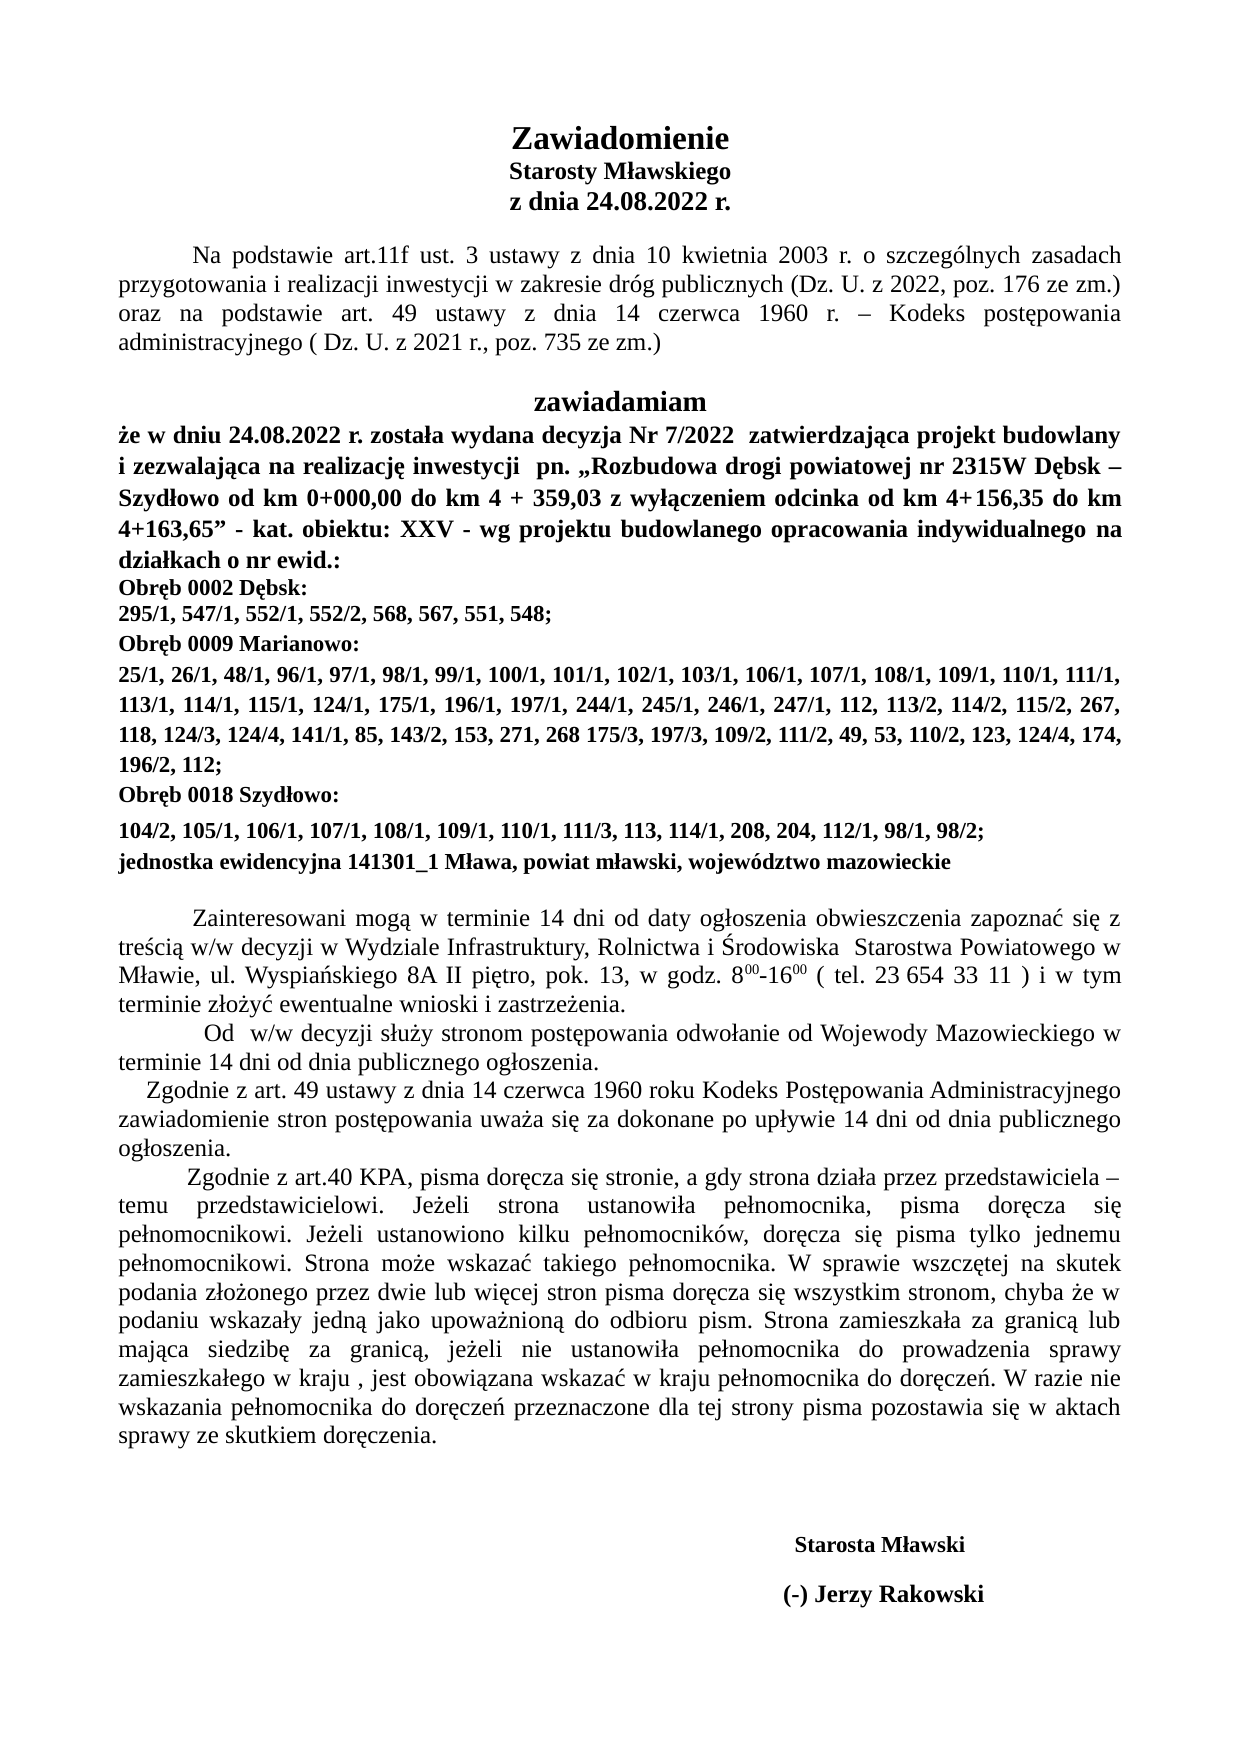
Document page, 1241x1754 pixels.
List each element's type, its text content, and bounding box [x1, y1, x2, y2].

text Obręb 0002 Dębsk: [118, 574, 1122, 600]
text 25/1, 26/1, 48/1, 96/1, 97/1, 98/1, 99/1, 100/1, 101/1, 102/1, 103/1, 106/1, 107/1, 108/1, 109/1, 110/1, 111/1, 113/1, 114/1, 115/1, 124/1, 175/1, 196/1, 197/1, 244/1, 245/1, 246/1, 247/1, 112, 113/2, 114/2, 115/2, 267, 118, 124/3, 124/4, 141/1, 85, 143/2, 153, 271, 268 175/3, 197/3, 109/2, 111/2, 49, 53, 110/2, 123, 124/4, 174, 196/2, 112; [118, 661, 1122, 778]
text Obręb 0018 Szydłowo: [118, 782, 1122, 808]
text jednostka ewidencyjna 141301_1 Mława, powiat mławski, województwo mazowieckie [118, 843, 1122, 874]
text Obręb 0009 Marianowo: [118, 631, 1122, 657]
text Starosty Mławskiego [118, 156, 1122, 185]
text Zawiadomienie [118, 118, 1122, 156]
text 104/2, 105/1, 106/1, 107/1, 108/1, 109/1, 110/1, 111/3, 113, 114/1, 208, 204, 112/1, 98/1, 98/2; [118, 812, 1122, 843]
text Zgodnie z art. 49 ustawy z dnia 14 czerwca 1960 roku Kodeks Postępowania Administracyjnego zawiadomienie stron postępowania uważa się za dokonane po upływie 14 dni od dnia publicznego ogłoszenia. [118, 1076, 1122, 1162]
text Na podstawie art.11f ust. 3 ustawy z dnia 10 kwietnia 2003 r. o szczególnych zasadach przygotowania i realizacji inwestycji w zakresie dróg publicznych (Dz. U. z 2022, poz. 176 ze zm.) oraz na podstawie art. 49 ustawy z dnia 14 czerwca 1960 r. – Kodeks postępowania administracyjnego ( Dz. U. z 2021 r., poz. 735 ze zm.) [118, 240, 1122, 355]
text że w dniu 24.08.2022 r. została wydana decyzja Nr 7/2022 zatwierdzająca projekt budowlany i zezwalająca na realizację inwestycji pn. „Rozbudowa drogi powiatowej nr 2315W Dębsk – Szydłowo od km 0+000,00 do km 4 + 359,03 z wyłączeniem odcinka od km 4+156,35 do km 4+163,65” - kat. obiektu: XXV - wg projektu budowlanego opracowania indywidualnego na działkach o nr ewid.: [118, 418, 1122, 574]
text Starosta Mławski [118, 1531, 1122, 1557]
text Zgodnie z art.40 KPA, pisma doręcza się stronie, a gdy strona działa przez przedstawiciela – temu przedstawicielowi. Jeżeli strona ustanowiła pełnomocnika, pisma doręcza się pełnomocnikowi. Jeżeli ustanowiono kilku pełnomocników, doręcza się pisma tylko jednemu pełnomocnikowi. Strona może wskazać takiego pełnomocnika. W sprawie wszczętej na skutek podania złożonego przez dwie lub więcej stron pisma doręcza się wszystkim stronom, chyba że w podaniu wskazały jedną jako upoważnioną do odbioru pism. Strona zamieszkała za granicą lub mająca siedzibę za granicą, jeżeli nie ustanowiła pełnomocnika do prowadzenia sprawy zamieszkałego w kraju , jest obowiązana wskazać w kraju pełnomocnika do doręczeń. W razie nie wskazania pełnomocnika do doręczeń przeznaczone dla tej strony pisma pozostawia się w aktach sprawy ze skutkiem doręczenia. [118, 1162, 1122, 1449]
text (-) Jerzy Rakowski [634, 1557, 1122, 1607]
text z dnia 24.08.2022 r. [118, 185, 1122, 216]
text Od w/w decyzji służy stronom postępowania odwołanie od Wojewody Mazowieckiego w terminie 14 dni od dnia publicznego ogłoszenia. [118, 1018, 1122, 1076]
text 295/1, 547/1, 552/1, 552/2, 568, 567, 551, 548; [118, 600, 1122, 627]
text zawiadamiam [118, 384, 1122, 418]
text Zainteresowani mogą w terminie 14 dni od daty ogłoszenia obwieszczenia zapoznać się z treścią w/w decyzji w Wydziale Infrastruktury, Rolnictwa i Środowiska Starostwa Powiatowego w Mławie, ul. Wyspiańskiego 8A II piętro, pok. 13, w godz. 800-1600 ( tel. 23 654 33 11 ) i w tym terminie złożyć ewentualne wnioski i zastrzeżenia. [118, 903, 1122, 1018]
